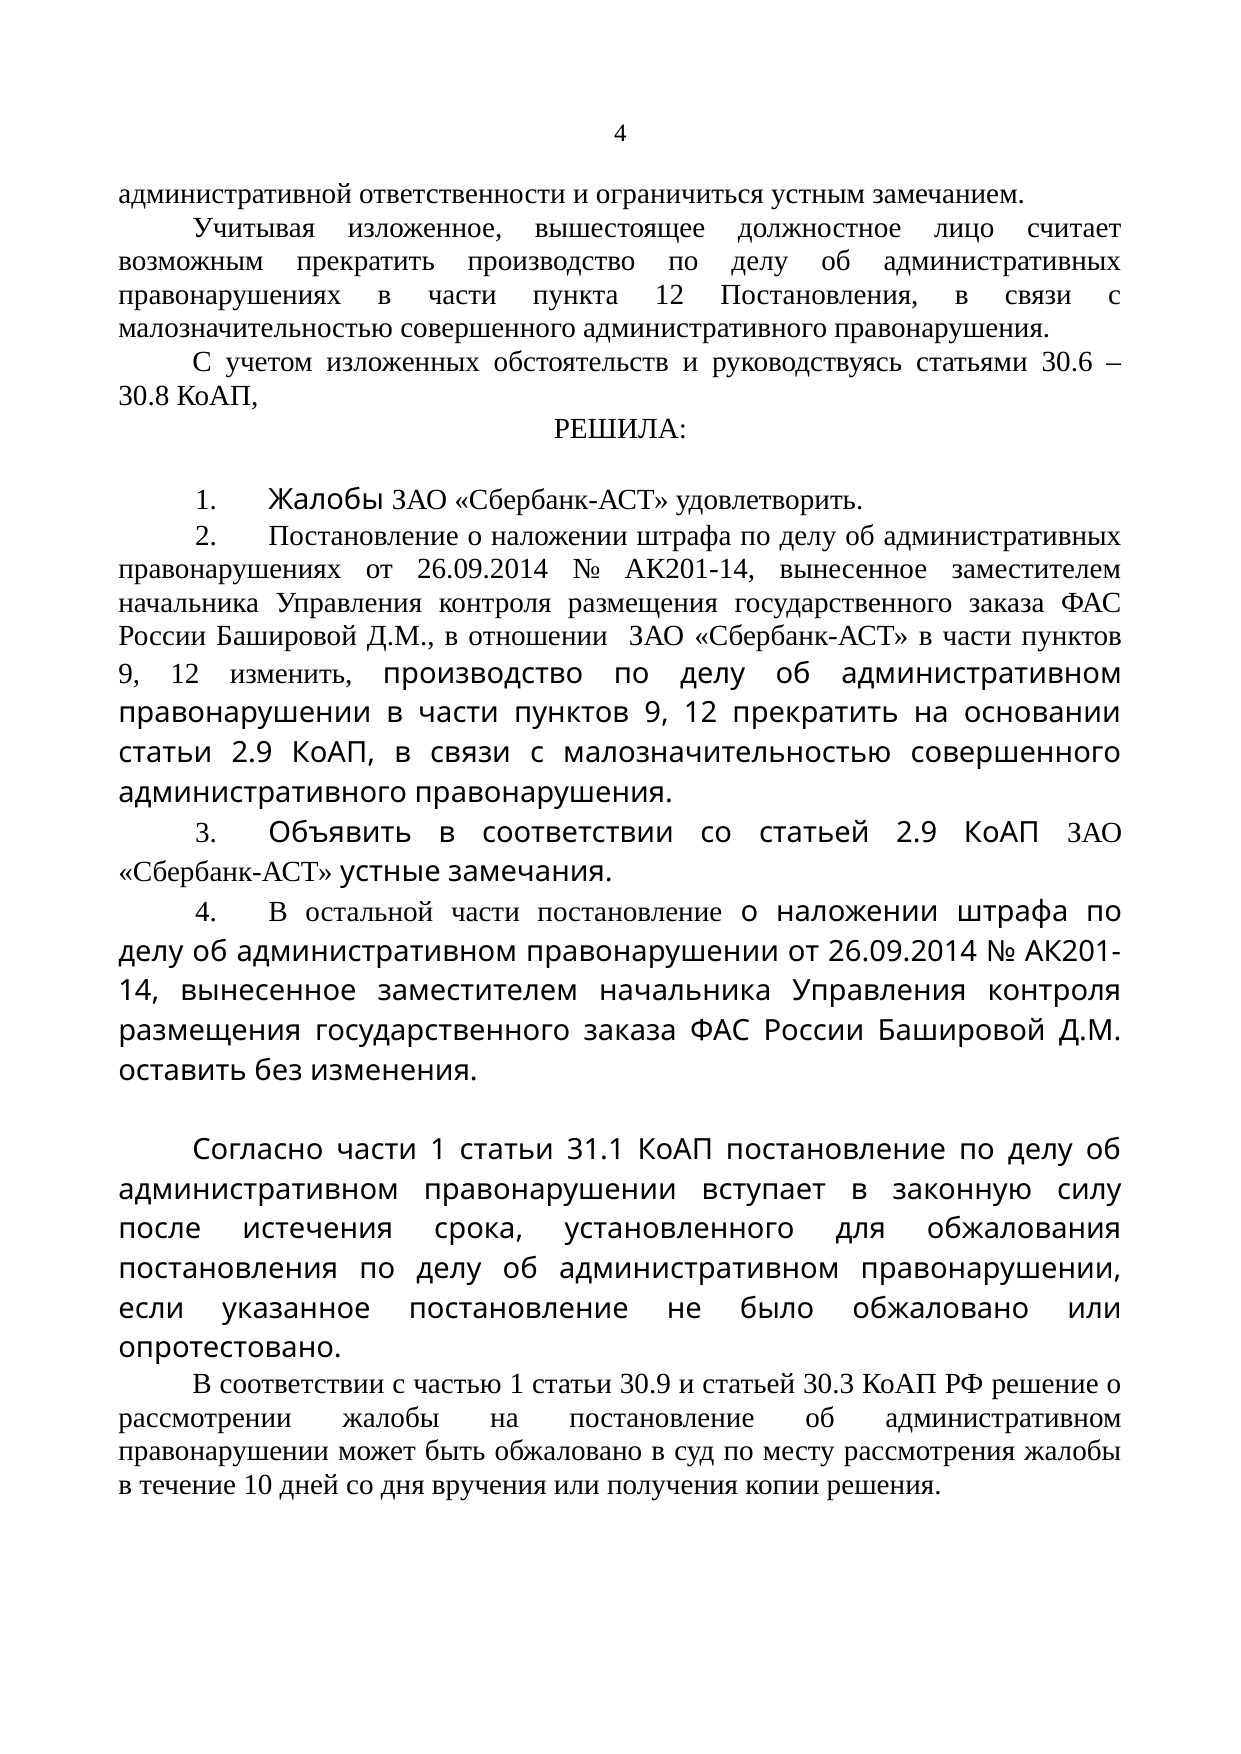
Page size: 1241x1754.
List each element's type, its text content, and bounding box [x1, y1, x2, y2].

text Учитывая изложенное, вышестоящее должностное лицо считает возможным прекратить производство по делу об административных правонарушениях в части пункта 12 Постановления, в связи с малозначительностью совершенного административного правонарушения. [118, 210, 1122, 344]
text Согласно части 1 статьи 31.1 КоАП постановление по делу об административном правонарушении вступает в законную силу после истечения срока, установленного для обжалования постановления по делу об административном правонарушении, если указанное постановление не было обжаловано или опротестовано. [118, 1128, 1122, 1366]
list Жалобы ЗАО «Сбербанк-АСТ» удовлетворить. [118, 478, 1122, 518]
text С учетом изложенных обстоятельств и руководствуясь статьями 30.6 – 30.8 КоАП, [118, 344, 1122, 411]
text РЕШИЛА: [118, 411, 1122, 445]
text В соответствии с частью 1 статьи 30.9 и статьей 30.3 КоАП РФ решение о рассмотрении жалобы на постановление об административном правонарушении может быть обжаловано в суд по месту рассмотрения жалобы в течение 10 дней со дня вручения или получения копии решения. [118, 1366, 1122, 1501]
text административной ответственности и ограничиться устным замечанием. [118, 176, 1122, 210]
list Объявить в соответствии со статьей 2.9 КоАП ЗАО «Сбербанк-АСТ» устные замечания. [118, 811, 1122, 890]
list В остальной части постановление о наложении штрафа по делу об административном правонарушении от 26.09.2014 № АК201-14, вынесенное заместителем начальника Управления контроля размещения государственного заказа ФАС России Башировой Д.М. оставить без изменения. [118, 890, 1122, 1089]
list Постановление о наложении штрафа по делу об административных правонарушениях от 26.09.2014 № АК201-14, вынесенное заместителем начальника Управления контроля размещения государственного заказа ФАС России Башировой Д.М., в отношении ЗАО «Сбербанк-АСТ» в части пунктов 9, 12 изменить, производство по делу об административном правонарушении в части пунктов 9, 12 прекратить на основании статьи 2.9 КоАП, в связи с малозначительностью совершенного административного правонарушения. [118, 518, 1122, 811]
